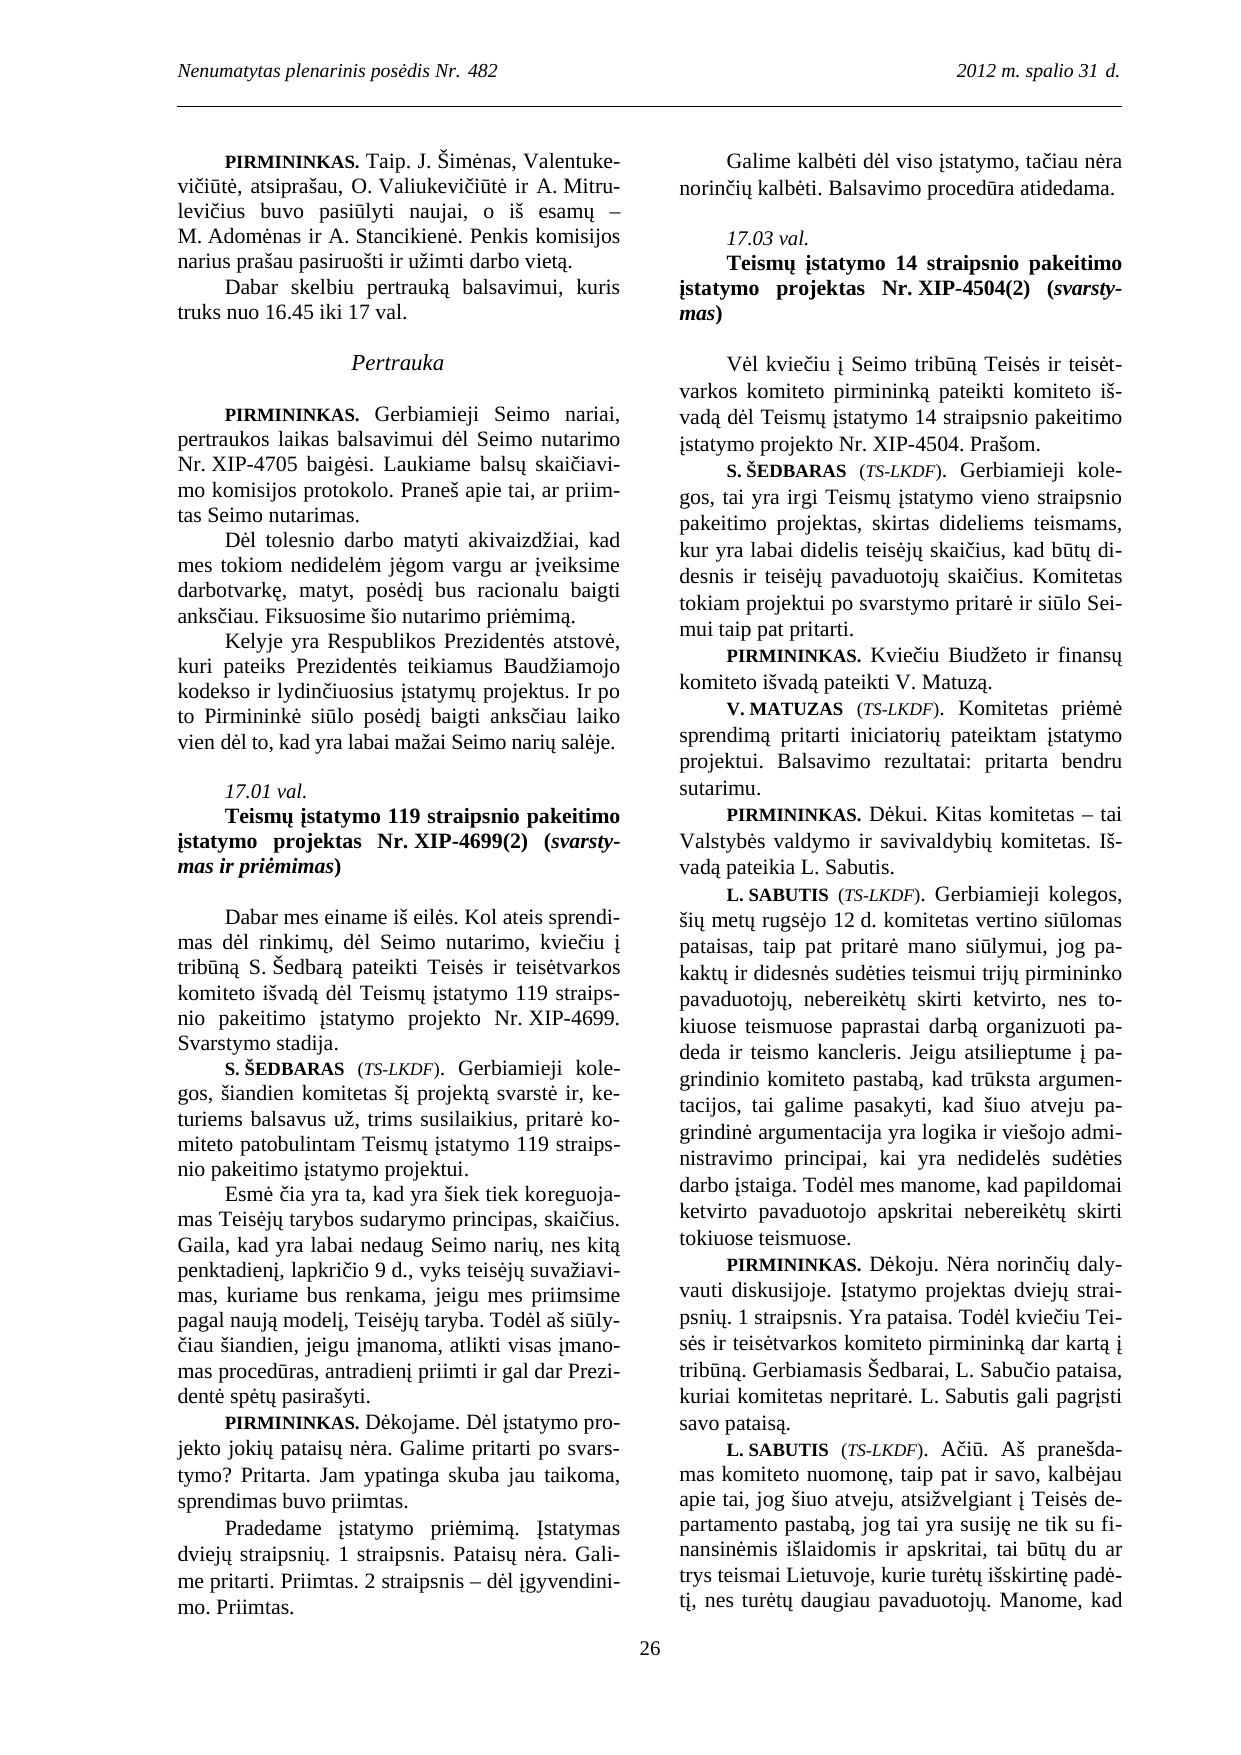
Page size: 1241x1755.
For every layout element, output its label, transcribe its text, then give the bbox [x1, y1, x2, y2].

text L. SABUTIS (TS-LKDF). Ačiū. Aš pra­neš­da­mas ko­mi­te­to nuo­mo­nę, taip pat ir sa­vo, kal­bė­jau apie tai, jog šiuo at­ve­ju, at­si­žvel­giant į Tei­sės de­par­ta­men­to pa­sta­bą, jog tai yra su­si­ję ne tik su fi­nan­si­nė­mis iš­lai­do­mis ir ap­skri­tai, tai bū­tų du ar trys teis­mai Lie­tu­vo­je, ku­rie tu­rė­tų iš­skir­ti­nę pa­dė­tį, nes tu­rė­tų dau­giau pa­va­duo­to­jų. Ma­no­me, kad [679, 1436, 1122, 1612]
text Per­trau­ka [177, 349, 620, 376]
text PIRMININKAS. Kvie­čiu Biu­dže­to ir fi­nan­sų ko­mi­te­to iš­va­dą pa­teik­ti V. Ma­tu­zą. [679, 642, 1122, 695]
text PIRMININKAS. Dė­kui. Ki­tas ko­mi­te­tas – tai Vals­ty­bės val­dy­mo ir sa­vi­val­dy­bių ko­mi­te­tas. Iš­va­dą pa­tei­kia L. Sa­bu­tis. [679, 801, 1122, 880]
text S. ŠEDBARAS (TS-LKDF). Ger­bia­mie­ji ko­le­gos, šian­dien ko­mi­te­tas šį pro­jek­tą svars­tė ir, ke­tu­riems bal­sa­vus už, trims su­si­lai­kius, pri­ta­rė ko­mi­te­to pa­to­bu­lin­tam Teis­mų įsta­ty­mo 119 straips­nio pa­kei­ti­mo įsta­ty­mo pro­jek­tui. [177, 1055, 620, 1181]
text Ga­li­me kal­bė­ti dėl vi­so įsta­ty­mo, ta­čiau nė­ra no­rin­čių kal­bė­ti. Bal­sa­vi­mo pro­ce­dū­ra ati­de­da­ma. [679, 148, 1122, 201]
text Teis­mų įsta­ty­mo 119 straips­nio pa­kei­ti­mo įsta­ty­mo pro­jek­tas Nr. XIP-4699(2) (svars­ty­mas ir pri­ėmi­mas) [177, 803, 620, 879]
text Da­bar mes ei­na­me iš ei­lės. Kol at­eis spren­di­mas dėl rin­ki­mų, dėl Sei­mo nu­ta­ri­mo, kvie­čiu į tri­bū­ną S. Šed­ba­rą pa­teik­ti Tei­sės ir tei­sėt­var­kos ko­mi­te­to iš­va­dą dėl Teis­mų įsta­ty­mo 119 straip­s­nio pa­kei­ti­mo įsta­ty­mo pro­jek­to Nr. XIP-4699. Svars­ty­mo sta­di­ja. [177, 904, 620, 1055]
text PIRMININKAS. Dė­ko­ju. Nė­ra no­rin­čių da­ly­vau­ti dis­ku­si­jo­je. Įsta­ty­mo pro­jek­tas dvie­jų strai­ps­nių. 1 straips­nis. Yra pa­tai­sa. To­dėl kvie­čiu Tei­sės ir tei­sėt­var­kos ko­mi­te­to pir­mi­nin­ką dar kar­tą į tri­bū­ną. Ger­bia­ma­sis Šed­ba­rai, L. Sa­bu­čio pa­tai­sa, ku­riai ko­mi­te­tas ne­pri­ta­rė. L. Sa­bu­tis ga­li pa­grįs­ti sa­vo pa­tai­są. [679, 1250, 1122, 1436]
text 17.01 val. [224, 779, 620, 803]
text Da­bar skel­biu per­trau­ką bal­sa­vi­mui, ku­ris truks nuo 16.45 iki 17 val. [177, 274, 620, 324]
text Dėl to­les­nio dar­bo ma­ty­ti aki­vaiz­džiai, kad mes to­kiom ne­di­de­lėm jė­gom var­gu ar įveik­si­me dar­bo­tvarkę, ma­tyt, po­sė­dį bus ra­cio­na­lu baig­ti anks­čiau. Fik­suo­si­me šio nu­ta­ri­mo pri­ėmi­mą. [177, 527, 620, 628]
text 17.03 val. [726, 226, 1122, 250]
text S. ŠEDBARAS (TS-LKDF). Ger­bia­mie­ji ko­le­gos, tai yra ir­gi Teis­mų įsta­ty­mo vie­no straips­nio pa­kei­ti­mo pro­jek­tas, skir­tas di­de­liems teis­mams, kur yra la­bai di­de­lis tei­sė­jų skai­čius, kad bū­tų di­des­nis ir tei­sė­jų pa­va­duo­to­jų skai­čius. Ko­mi­te­tas to­kiam pro­jek­tui po svars­ty­mo pri­ta­rė ir siū­lo Sei­mui taip pat pri­tar­ti. [679, 457, 1122, 642]
text Pra­de­da­me įsta­ty­mo pri­ėmi­mą. Įsta­ty­mas dvie­jų straips­nių. 1 straips­nis. Pa­tai­sų nė­ra. Ga­li­me pri­tar­ti. Pri­im­tas. 2 straips­nis – dėl įgy­ven­di­ni­mo. Pri­im­tas. [177, 1514, 620, 1620]
text PIRMININKAS. Dė­ko­ja­me. Dėl įsta­ty­mo pro­jek­to jo­kių pa­tai­sų nė­ra. Ga­li­me pri­tar­ti po svars­ty­mo? Pri­tar­ta. Jam ypa­tin­ga sku­ba jau tai­ko­ma, spren­di­mas bu­vo pri­im­tas. [177, 1408, 620, 1514]
text V. MATUZAS (TS-LKDF). Ko­mi­te­tas pri­ėmė spren­di­mą pri­tar­ti ini­cia­to­rių pa­teik­tam įsta­ty­mo pro­jek­tui. Bal­sa­vi­mo re­zul­ta­tai: pri­tar­ta ben­dru su­ta­ri­mu. [679, 695, 1122, 801]
text Vėl kvie­čiu į Sei­mo tri­bū­ną Tei­sės ir tei­sėt­var­kos ko­mi­te­to pir­mi­nin­ką pa­teik­ti ko­mi­te­to iš­va­dą dėl Teis­mų įsta­ty­mo 14 straips­nio pa­kei­ti­mo įsta­ty­mo pro­jek­to Nr. XIP-4504. Pra­šom. [679, 351, 1122, 457]
text PIRMININKAS. Ger­bia­mie­ji Sei­mo na­riai, per­trau­kos lai­kas bal­sa­vi­mui dėl Sei­mo nu­ta­ri­mo Nr. XIP-4705 bai­gė­si. Lau­kia­me bal­sų skai­čia­vi­mo ko­mi­si­jos pro­to­ko­lo. Pra­neš apie tai, ar pri­im­tas Sei­mo nu­ta­ri­mas. [177, 401, 620, 527]
text L. SABUTIS (TS-LKDF). Ger­bia­mie­ji ko­le­gos, šių me­tų rug­sė­jo 12 d. ko­mi­te­tas ver­ti­no siū­lo­mas pa­tai­sas, taip pat pri­ta­rė ma­no siū­ly­mui, jog pa­kak­tų ir di­des­nės su­dė­ties teis­mui tri­jų pir­mi­nin­ko pa­va­duo­to­jų, ne­be­rei­kė­tų skir­ti ket­vir­to, nes to­kiuo­se teis­muo­se pa­pras­tai dar­bą or­ga­ni­zuo­ti pa­de­da ir teis­mo kanc­le­ris. Jei­gu at­si­liep­tu­me į pa­grin­di­nio ko­mi­te­to pa­sta­bą, kad trūks­ta ar­gu­men­ta­ci­jos, tai ga­li­me pa­sa­ky­ti, kad šiuo at­ve­ju pa­grin­di­nė ar­gu­men­ta­ci­ja yra lo­gi­ka ir vie­šo­jo ad­mi­nist­ra­vi­mo prin­ci­pai, kai yra ne­di­de­lės su­dė­ties dar­bo įstai­ga. To­dėl mes ma­no­me, kad pa­pil­do­mai ket­vir­to pa­va­duo­to­jo ap­skri­tai ne­be­rei­kė­tų skir­ti to­kiuo­se teis­muo­se. [679, 880, 1122, 1250]
text Teis­mų įsta­ty­mo 14 straips­nio pa­kei­ti­mo įsta­ty­mo pro­jek­tas Nr. XIP-4504(2) (svars­ty­mas) [679, 250, 1122, 326]
text Es­mė čia yra ta, kad yra šiek tiek ko­re­guo­ja­mas Tei­sė­jų ta­ry­bos su­da­ry­mo prin­ci­pas, skai­čius. Gai­la, kad yra la­bai ne­daug Sei­mo na­rių, nes ki­tą penk­ta­die­nį, lap­kri­čio 9 d., vyks tei­sė­jų su­va­žia­vi­mas, ku­ria­me bus ren­ka­ma, jei­gu mes pri­im­si­me pa­gal nau­ją mo­de­lį, Tei­sė­jų ta­ry­ba. To­dėl aš siū­ly­čiau šian­dien, jei­gu įma­no­ma, at­lik­ti vi­sas įma­no­mas pro­ce­dū­ras, ant­ra­die­nį pri­im­ti ir gal dar Pre­zi­den­tė spė­tų pa­si­ra­šy­ti. [177, 1181, 620, 1408]
text Ke­ly­je yra Res­pub­li­kos Pre­zi­den­tės at­sto­vė, ku­ri pa­teiks Pre­zi­den­tės tei­kia­mus Bau­džia­mo­jo ko­dek­so ir ly­din­čiuo­sius įsta­ty­mų pro­jek­tus. Ir po to Pir­mi­nin­kė siū­lo po­sė­dį baig­ti anks­čiau lai­ko vien dėl to, kad yra la­bai ma­žai Sei­mo na­rių sa­lė­je. [177, 628, 620, 754]
text PIRMININKAS. Taip. J. Ši­mė­nas, Va­len­tu­ke­vi­čiū­tė, at­si­pra­šau, O. Va­liu­ke­vi­čiū­tė ir A. Mit­ru­le­vi­čius bu­vo pa­siū­ly­ti nau­jai, o iš esa­mų – M. Ado­mė­nas ir A. Stan­ci­kie­nė. Pen­kis ko­mi­si­jos na­rius pra­šau pa­si­ruoš­ti ir už­im­ti dar­bo vie­tą. [177, 148, 620, 274]
